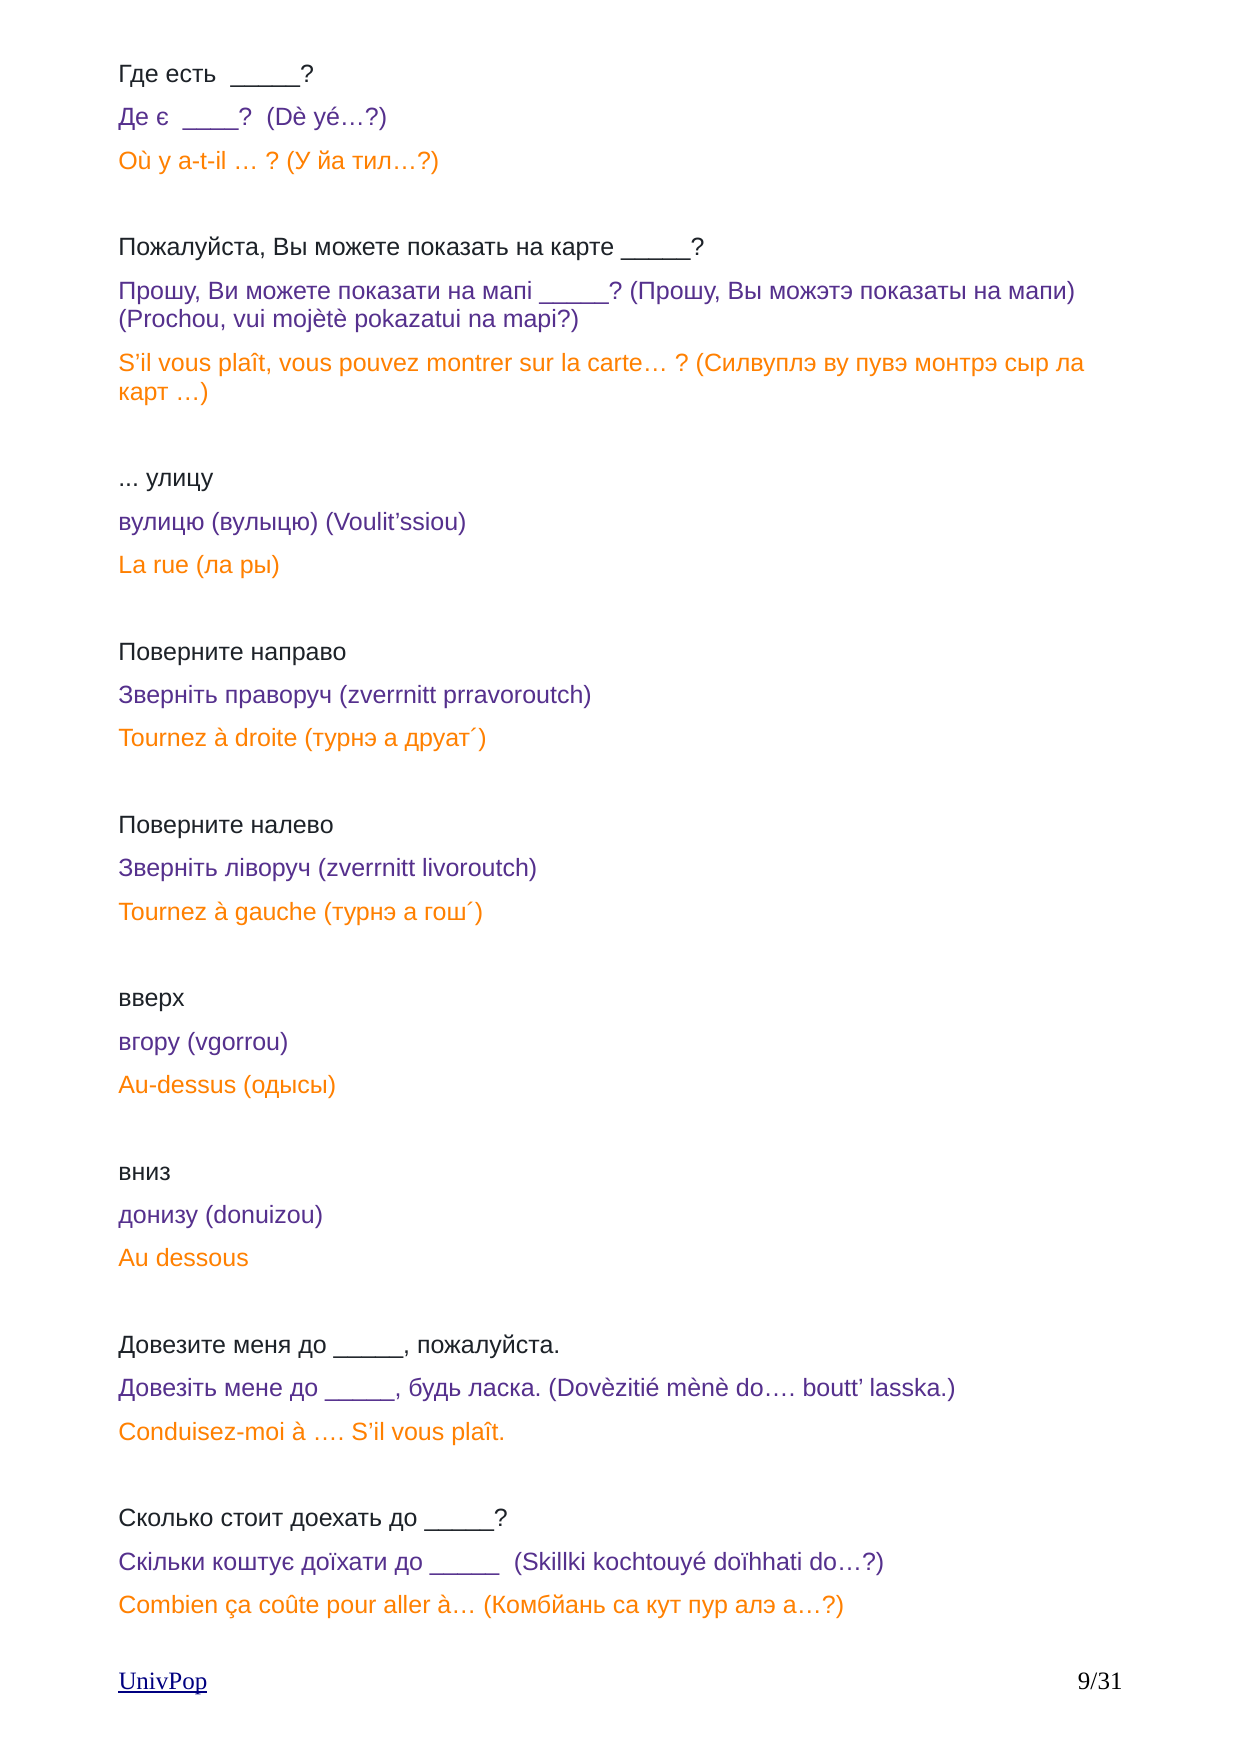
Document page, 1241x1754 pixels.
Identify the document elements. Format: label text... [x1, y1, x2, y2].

text вниз [118, 1157, 1122, 1185]
text Скільки коштує доїхати до _____ (Skillki kochtouyé doïhhati do…?) [118, 1547, 1122, 1575]
text Conduisez-moi à …. S’il vous plaît. [118, 1417, 1122, 1445]
text Где есть _____? [118, 59, 1122, 88]
text Довезіть мене до _____, будь ласка. (Dovèzitié mènè do…. boutt’ lasska.) [118, 1373, 1122, 1402]
text Сколько стоит доехать до _____? [118, 1503, 1122, 1532]
text Tournez à gauche (турнэ а гош´) [118, 897, 1122, 925]
text донизу (donuizou) [118, 1200, 1122, 1229]
text вулицю (вулыцю) (Voulit’ssiou) [118, 507, 1122, 535]
text S’il vous plaît, vous pouvez montrer sur la carte… ? (Силвуплэ ву пувэ монтрэ сыр ла карт …) [118, 348, 1122, 405]
text Au dessous [118, 1243, 1122, 1272]
text Прошу, Ви можете показати на мапі _____? (Прошу, Вы можэтэ показаты на мапи) (Prochou, vui mojètè pokazatui na mapi?) [118, 276, 1122, 333]
text Поверните налево [118, 810, 1122, 839]
text Пожалуйста, Вы можете показать на карте _____? [118, 232, 1122, 261]
text Combien ça coûte pour aller à… (Комбйань са кут пур алэ а…?) [118, 1590, 1122, 1619]
text Довезите меня до _____, пожалуйста. [118, 1330, 1122, 1359]
text ... улицу [118, 463, 1122, 492]
text La rue (ла ры) [118, 550, 1122, 579]
text Où y a-t-il … ? (У йа тил…?) [118, 146, 1122, 174]
text Де є ____? (Dè yé…?) [118, 102, 1122, 131]
text Зверніть ліворуч (zverrnitt livoroutch) [118, 853, 1122, 882]
text Зверніть праворуч (zverrnitt prravoroutch) [118, 680, 1122, 709]
text Tournez à droite (турнэ а друат´) [118, 723, 1122, 752]
text вгору (vgorrou) [118, 1027, 1122, 1055]
text вверх [118, 983, 1122, 1012]
text Au-dessus (одысы) [118, 1070, 1122, 1099]
text Поверните направо [118, 637, 1122, 665]
